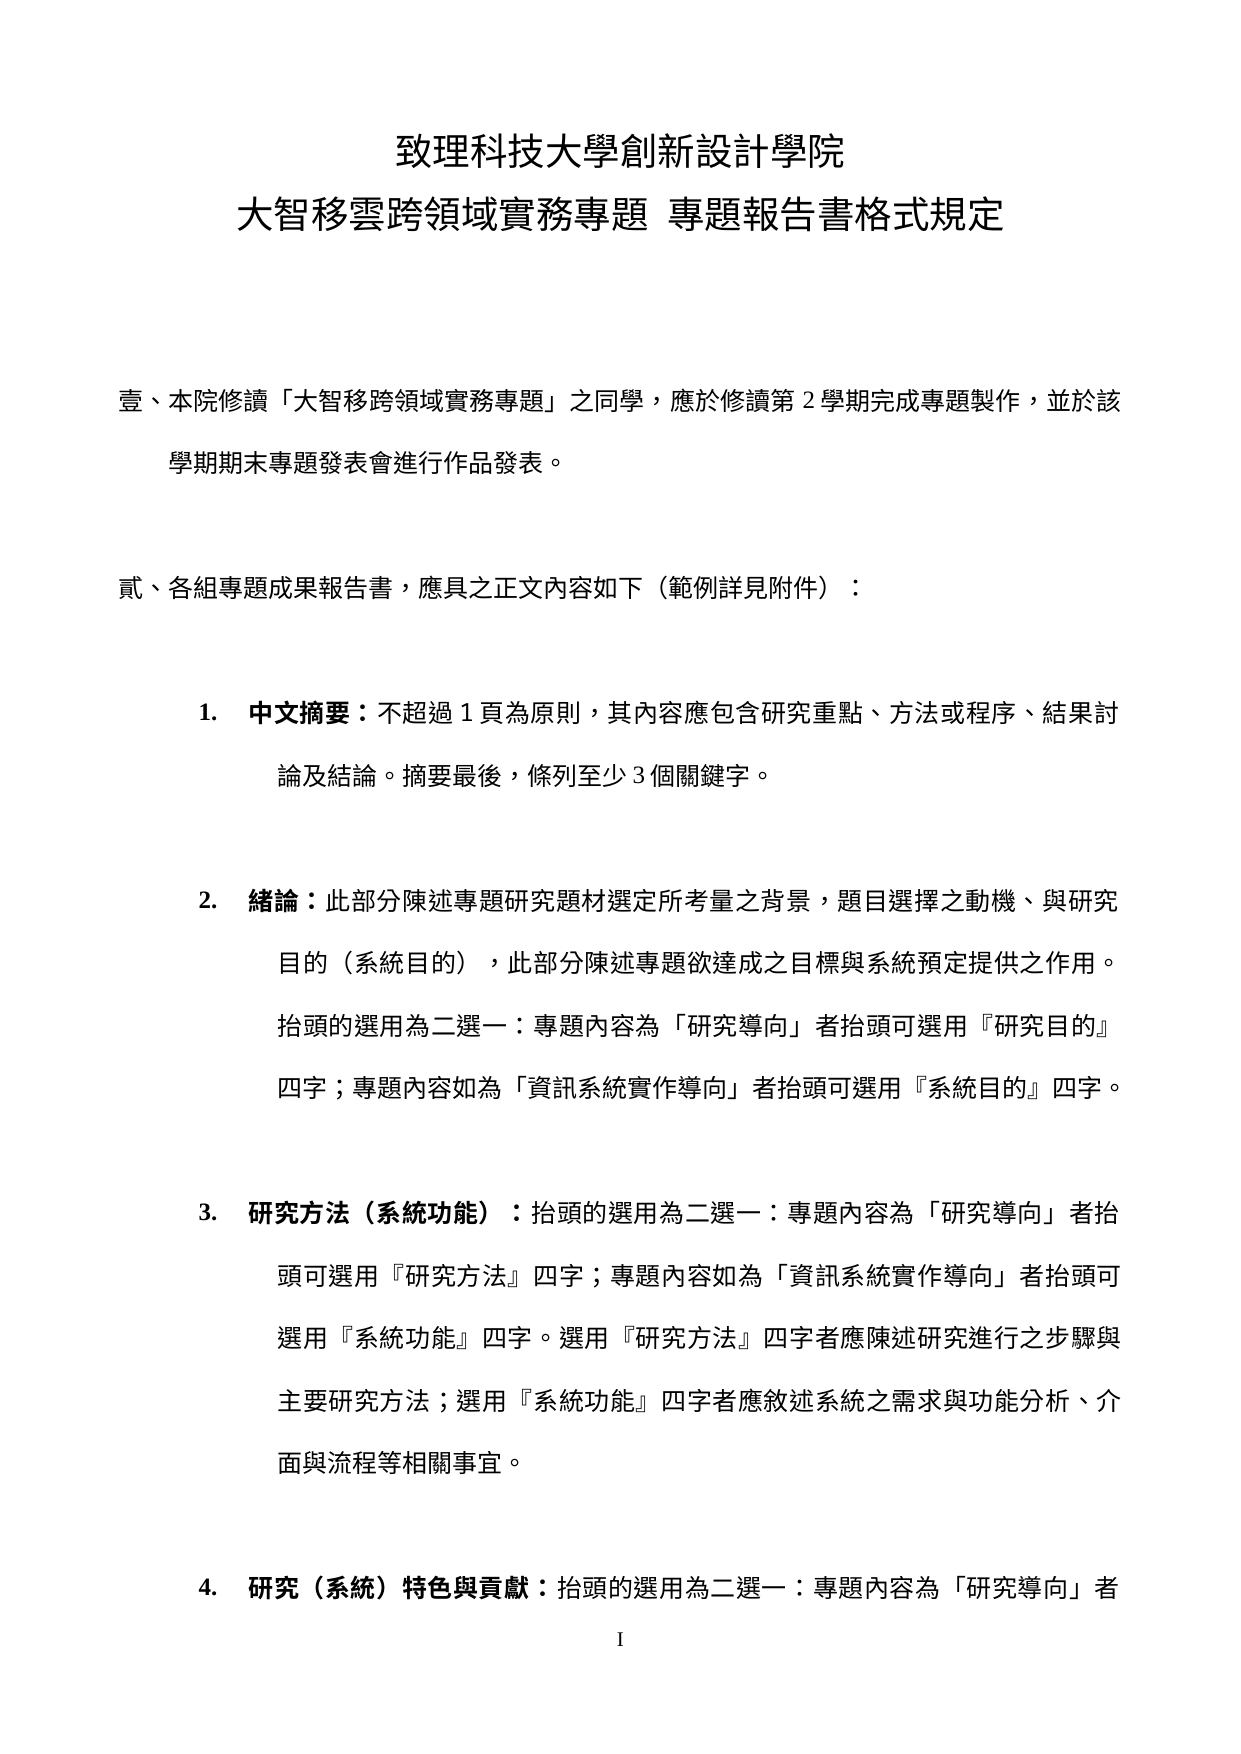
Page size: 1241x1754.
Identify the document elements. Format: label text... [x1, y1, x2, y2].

list 研究（系統）特色與貢獻：抬頭的選用為二選一：專題內容為「研究導向」者 [198, 1545, 1122, 1608]
list 研究方法（系統功能）：抬頭的選用為二選一：專題內容為「研究導向」者抬頭可選用『研究方法』四字；專題內容如為「資訊系統實作導向」者抬頭可選用『系統功能』四字。選用『研究方法』四字者應陳述研究進行之步驟與主要研究方法；選用『系統功能』四字者應敘述系統之需求與功能分析、介面與流程等相關事宜。 [198, 1170, 1122, 1483]
text 大智移雲跨領域實務專題 專題報告書格式規定 [118, 170, 1122, 233]
list 各組專題成果報告書，應具之正文內容如下（範例詳見附件）： [118, 545, 1122, 608]
text 致理科技大學創新設計學院 [118, 108, 1122, 170]
list 本院修讀「大智移跨領域實務專題」之同學，應於修讀第2學期完成專題製作，並於該學期期末專題發表會進行作品發表。 [118, 358, 1122, 483]
list 緒論：此部分陳述專題研究題材選定所考量之背景，題目選擇之動機、與研究目的（系統目的），此部分陳述專題欲達成之目標與系統預定提供之作用。抬頭的選用為二選一：專題內容為「研究導向」者抬頭可選用『研究目的』四字；專題內容如為「資訊系統實作導向」者抬頭可選用『系統目的』四字。 [198, 858, 1122, 1108]
list 中文摘要：不超過1頁為原則，其內容應包含研究重點、方法或程序、結果討論及結論。摘要最後，條列至少3個關鍵字。 [198, 670, 1122, 795]
